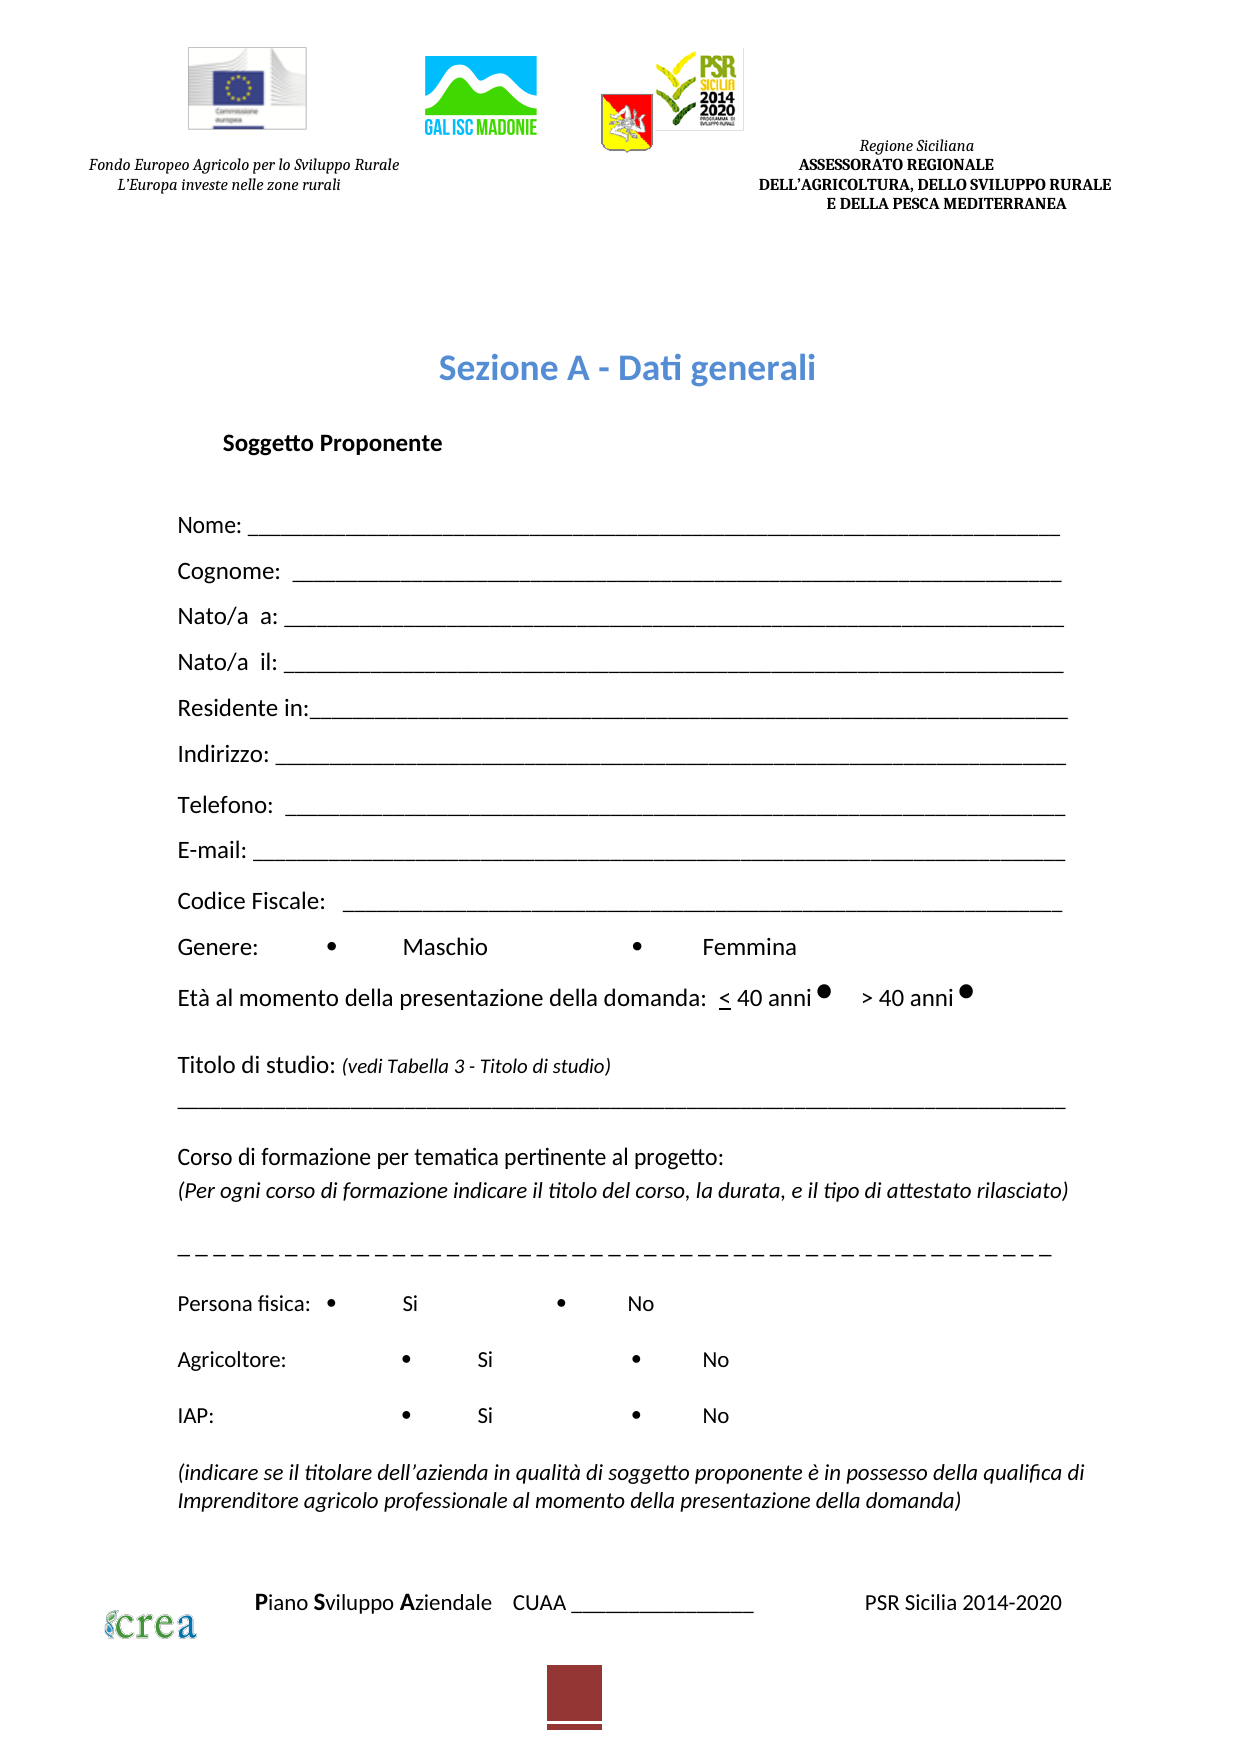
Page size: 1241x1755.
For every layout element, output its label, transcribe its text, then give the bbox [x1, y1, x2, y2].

text Corso di formazione per tematica pertinente al progetto: [177, 1142, 1107, 1172]
text Persona fisica:  Si  No [177, 1289, 1107, 1318]
text Titolo di studio: (vedi Tabella 3 - Titolo di studio) __________________________________________________________________________________ [177, 1050, 1107, 1112]
text _________________________________________________ [177, 1229, 1107, 1260]
text IAP:  Si  No [177, 1402, 1107, 1430]
text (Per ogni corso di formazione indicare il titolo del corso, la durata, e il tipo di attestato rilasciato) [177, 1177, 1107, 1204]
text (indicare se il titolare dell’azienda in qualità di soggetto proponente è in possesso della qualifica di Imprenditore agricolo professionale al momento della presentazione della domanda) [177, 1458, 1107, 1514]
text Nato/a a: ________________________________________________________________________ [177, 601, 1107, 631]
text Età al momento della presentazione della domanda: < 40 anni  > 40 anni  [177, 966, 1109, 1017]
text Soggetto Proponente [148, 427, 1107, 458]
subtitle Sezione A - Dati generali [148, 344, 1107, 390]
text Codice Fiscale: __________________________________________________________________ [177, 886, 1107, 916]
text Indirizzo: _________________________________________________________________________ [177, 738, 1107, 768]
text Nome: ___________________________________________________________________________ [177, 509, 1107, 539]
text Genere:  Maschio  Femmina [177, 931, 1107, 962]
text Agricoltore:  Si  No [177, 1346, 1107, 1374]
text Cognome: _______________________________________________________________________ [177, 555, 1107, 585]
text Nato/a il: ________________________________________________________________________ [177, 646, 1107, 677]
text Telefono: ________________________________________________________________________ [177, 789, 1107, 819]
text Residente in:______________________________________________________________________ [177, 692, 1107, 722]
text E-mail: ___________________________________________________________________________ [177, 834, 1107, 865]
